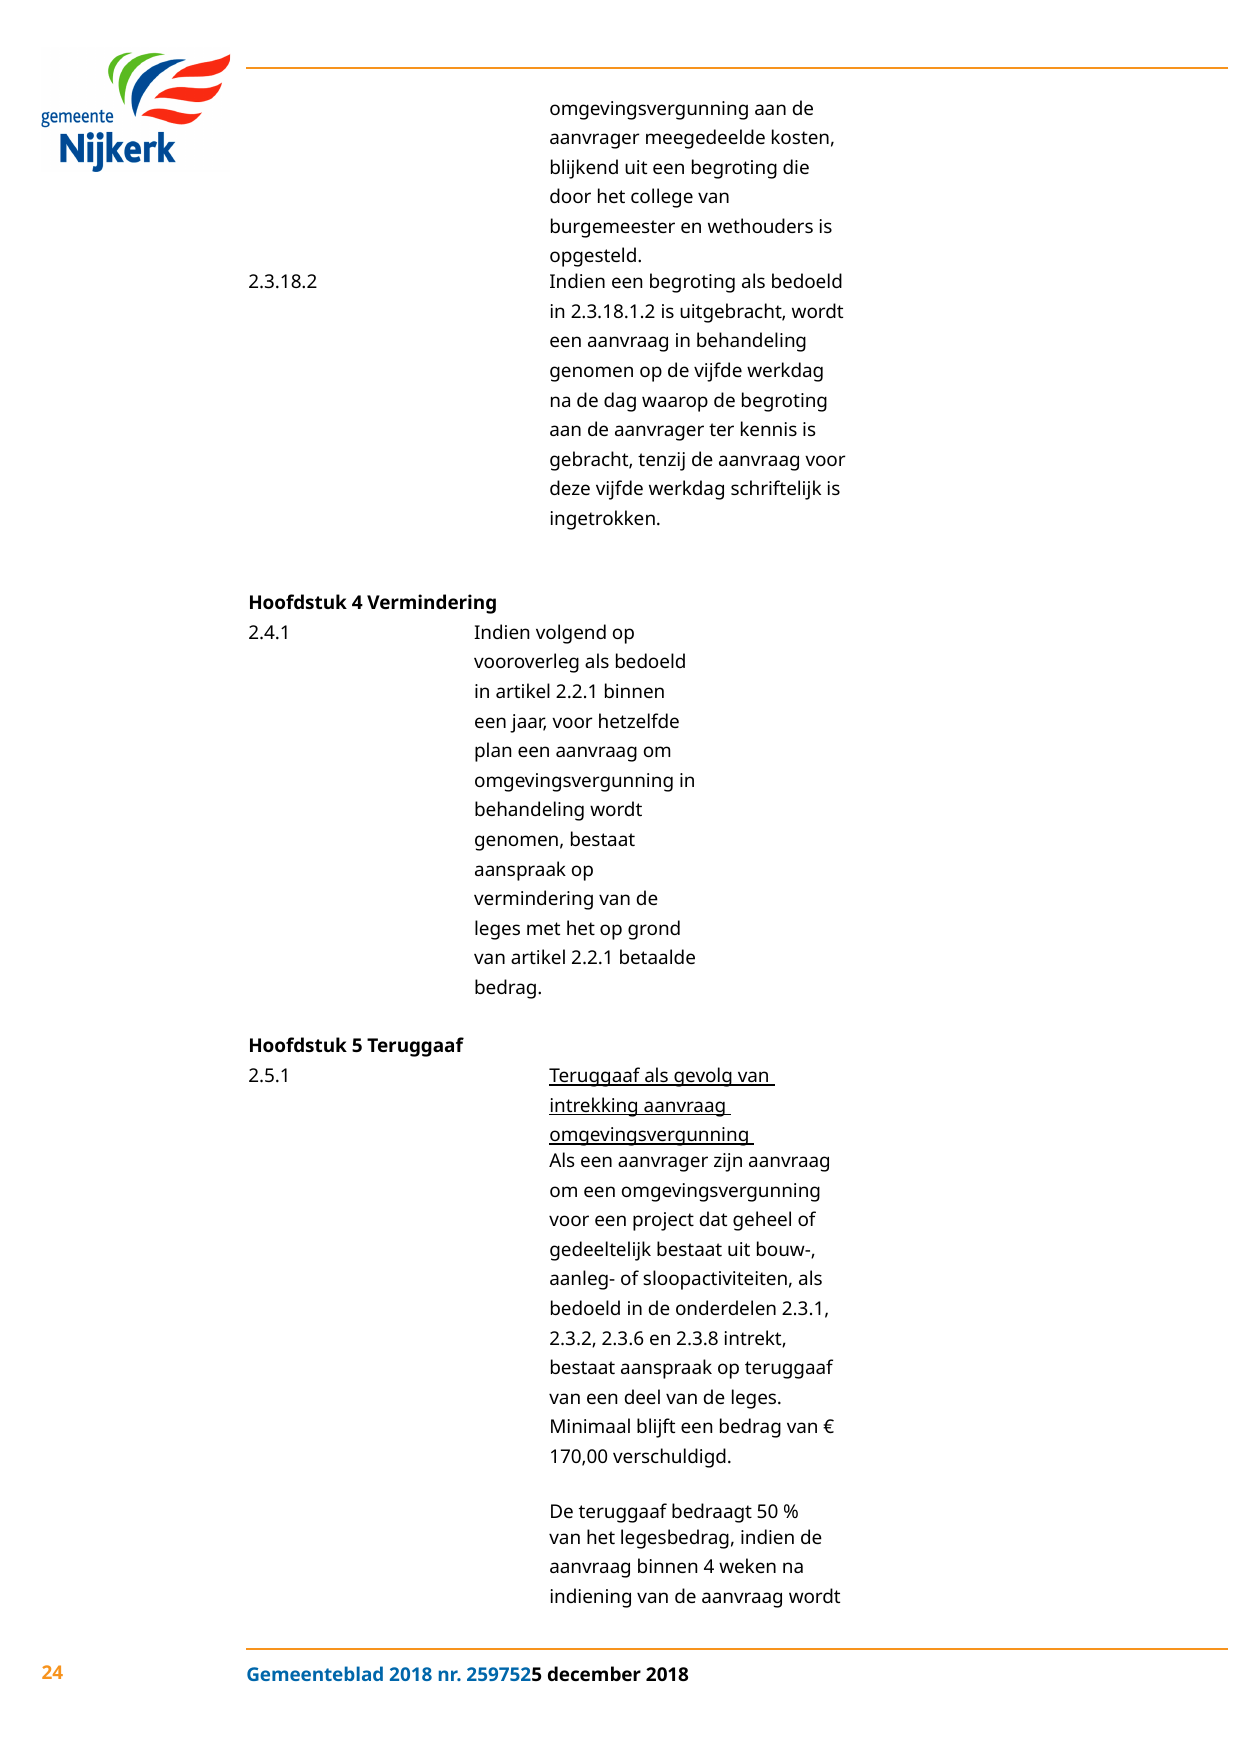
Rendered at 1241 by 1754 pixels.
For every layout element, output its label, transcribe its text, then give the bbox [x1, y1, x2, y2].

table_cell [850, 1524, 1152, 1609]
table_header Indien volgend op vooroverleg als bedoeld in artikel 2.2.1 binnen een jaar, voor hetzelfde plan een aanvraag om omgevingsvergunning in behandeling wordt genomen, bestaat aanspraak op vermindering van de leges met het op grond van artikel 2.2.1 betaalde bedrag. [474, 619, 700, 1000]
table_header Teruggaaf als gevolg van intrekking aanvraag omgevingsvergunning [549, 1062, 850, 1147]
table_header 2.5.1 [248, 1062, 549, 1147]
table_cell Als een aanvrager zijn aanvraag om een omgevingsvergunning voor een project dat geheel of gedeeltelijk bestaat uit bouw-, aanleg- of sloopactiviteiten, als bedoeld in de onderdelen 2.3.1, 2.3.2, 2.3.6 en 2.3.8 intrekt, bestaat aanspraak op teruggaaf van een deel van de leges. Minimaal blijft een bedrag van € 170,00 verschuldigd. [549, 1147, 850, 1498]
text Hoofdstuk 5 Teruggaaf [248, 1033, 1152, 1058]
table_header [926, 619, 1152, 1000]
table_cell [248, 1524, 549, 1609]
table_header [700, 619, 926, 1000]
table_cell van het legesbedrag, indien de aanvraag binnen 4 weken na indiening van de aanvraag wordt [549, 1524, 850, 1609]
table_cell [850, 1498, 1152, 1524]
table_cell 2.3.18.2 [248, 269, 549, 531]
table_cell omgevingsvergunning aan de aanvrager meegedeelde kosten, blijkend uit een begroting die door het college van burgemeester en wethouders is opgesteld. [549, 95, 850, 268]
table_cell [248, 95, 549, 268]
table_cell [850, 95, 1152, 268]
table_header [850, 1062, 1152, 1147]
table_cell [850, 1147, 1152, 1498]
picture [41, 47, 231, 172]
table_cell Indien een begroting als bedoeld in 2.3.18.1.2 is uitgebracht, wordt een aanvraag in behandeling genomen op de vijfde werkdag na de dag waarop de begroting aan de aanvrager ter kennis is gebracht, tenzij de aanvraag voor deze vijfde werkdag schriftelijk is ingetrokken. [549, 269, 850, 531]
table_cell [850, 269, 1152, 531]
text Hoofdstuk 4 Vermindering [248, 589, 1152, 615]
table_header 2.4.1 [248, 619, 474, 1000]
table_cell De teruggaaf bedraagt 50 % [549, 1498, 850, 1524]
table_cell [549, 531, 850, 557]
table_cell [248, 531, 549, 557]
table_cell [248, 1498, 549, 1524]
table_cell [850, 531, 1152, 557]
table_cell [248, 1147, 549, 1498]
